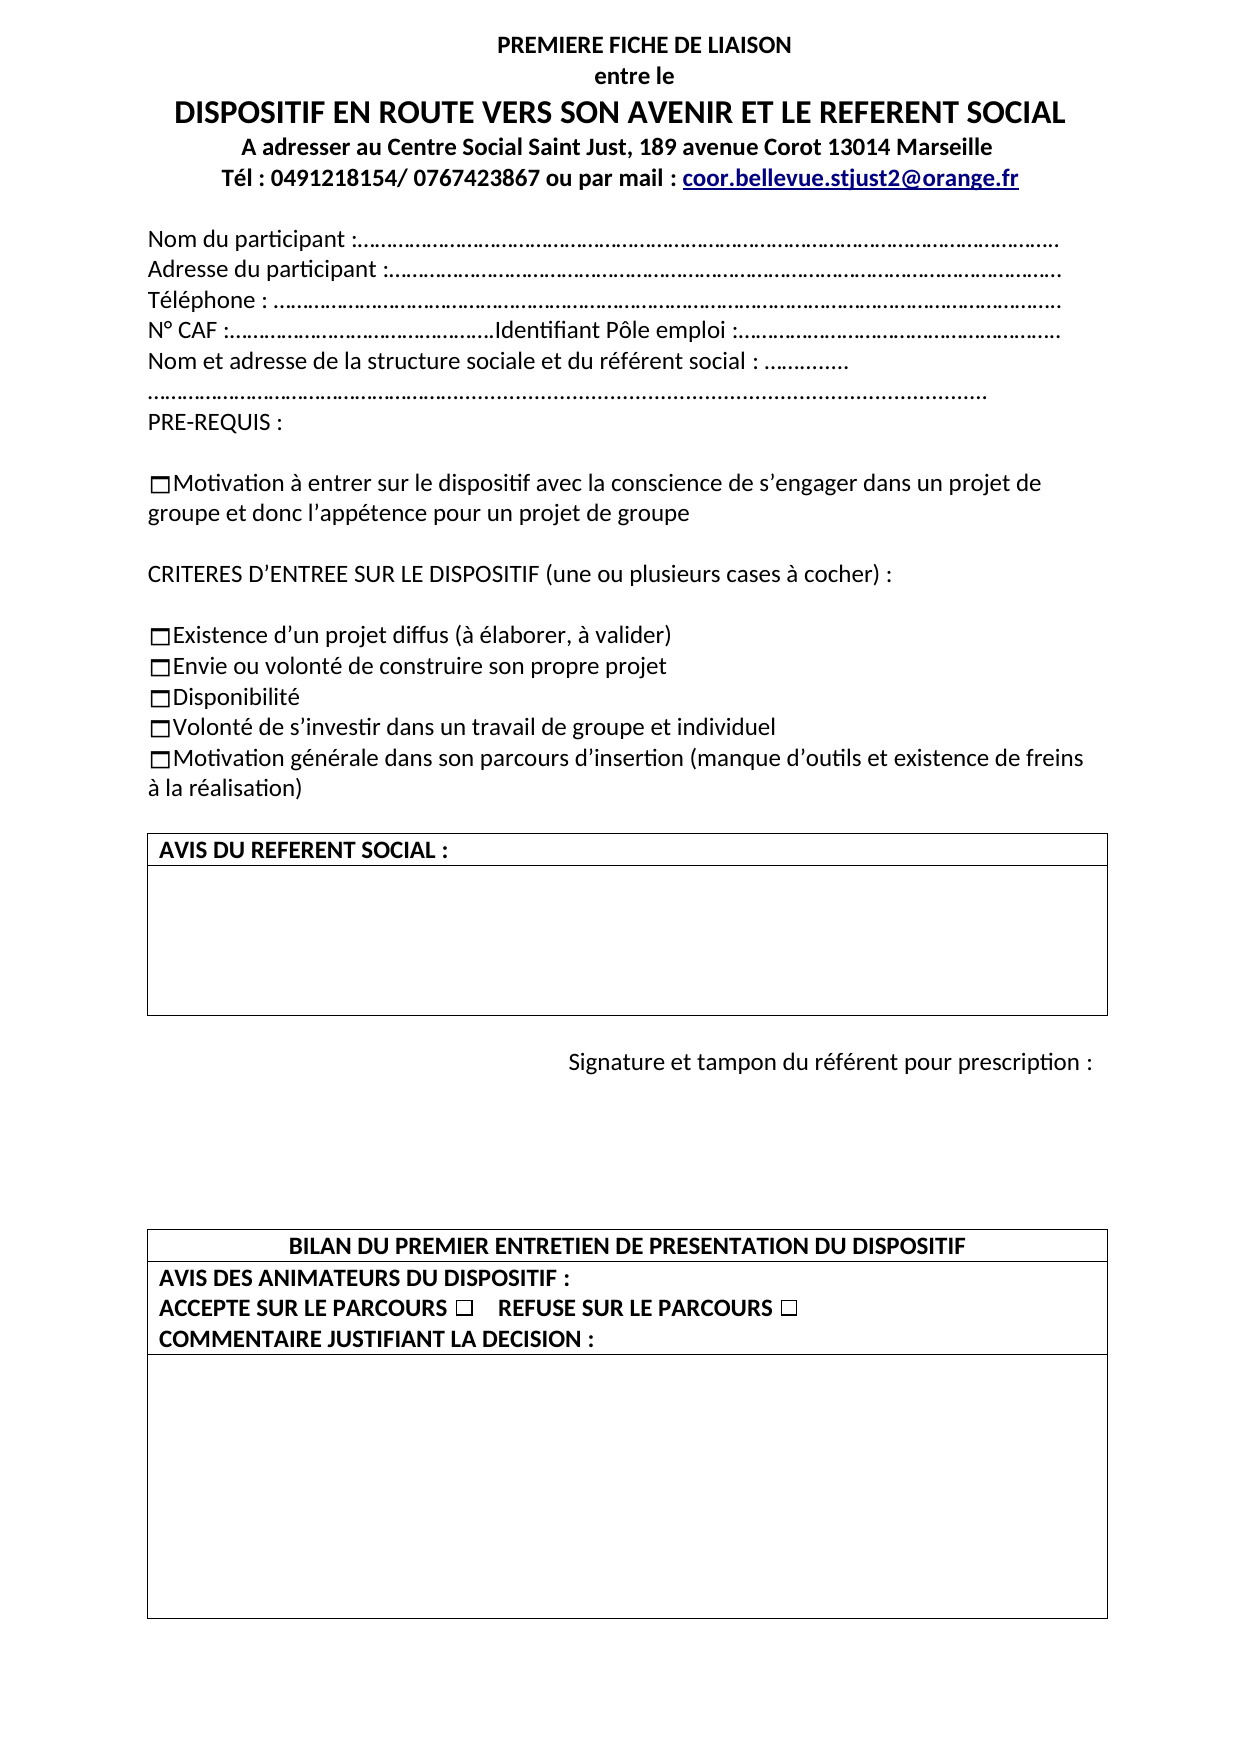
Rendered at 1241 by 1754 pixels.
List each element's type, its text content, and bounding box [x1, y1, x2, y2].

text Envie ou volonté de construire son propre projet [148, 650, 1093, 681]
text Existence d’un projet diffus (à élaborer, à valider) [148, 620, 1093, 650]
text PRE-REQUIS : [148, 406, 1093, 437]
text CRITERES D’ENTREE SUR LE DISPOSITIF (une ou plusieurs cases à cocher) : [148, 559, 1093, 589]
text Disponibilité [148, 681, 1093, 711]
text Nom et adresse de la structure sociale et du référent social : ……........……………………………………………….................................................................................... [148, 345, 1093, 406]
table_header BILAN DU PREMIER ENTRETIEN DE PRESENTATION DU DISPOSITIF [148, 1230, 1107, 1261]
text Téléphone : ……………………………………………………………………………………………………………………….. [148, 284, 1093, 314]
table_cell [148, 866, 1107, 1014]
table_cell AVIS DES ANIMATEURS DU DISPOSITIF : ACCEPTE SUR LE PARCOURS REFUSE SUR LE PARCOURS COMMENTAIRE JUSTIFIANT LA DECISION : [148, 1262, 1107, 1353]
table_cell [148, 1355, 1107, 1618]
text DISPOSITIF EN ROUTE VERS SON AVENIR ET LE REFERENT SOCIAL [148, 91, 1093, 131]
text Adresse du participant :……………………………………………………………………………………………………… [148, 253, 1093, 284]
text Signature et tampon du référent pour prescription : [148, 1046, 1093, 1077]
table_header AVIS DU REFERENT SOCIAL : [148, 834, 1107, 865]
text Motivation à entrer sur le dispositif avec la conscience de s’engager dans un projet de groupe et donc l’appétence pour un projet de groupe [148, 467, 1093, 528]
text N° CAF :……………………………………….Identifiant Pôle emploi :……………………………………………….. [148, 314, 1093, 345]
text entre le [148, 60, 1093, 91]
text Motivation générale dans son parcours d’insertion (manque d’outils et existence de freins à la réalisation) [148, 742, 1093, 803]
text A adresser au Centre Social Saint Just, 189 avenue Corot 13014 Marseille [148, 131, 1093, 162]
text Nom du participant :………………………………………………………………………………………………………….. [148, 223, 1093, 253]
text PREMIERE FICHE DE LIAISON [148, 29, 1141, 60]
text Tél : 0491218154/ 0767423867 ou par mail : coor.bellevue.stjust2@orange.fr [148, 162, 1093, 192]
text Volonté de s’investir dans un travail de groupe et individuel [148, 711, 1093, 742]
